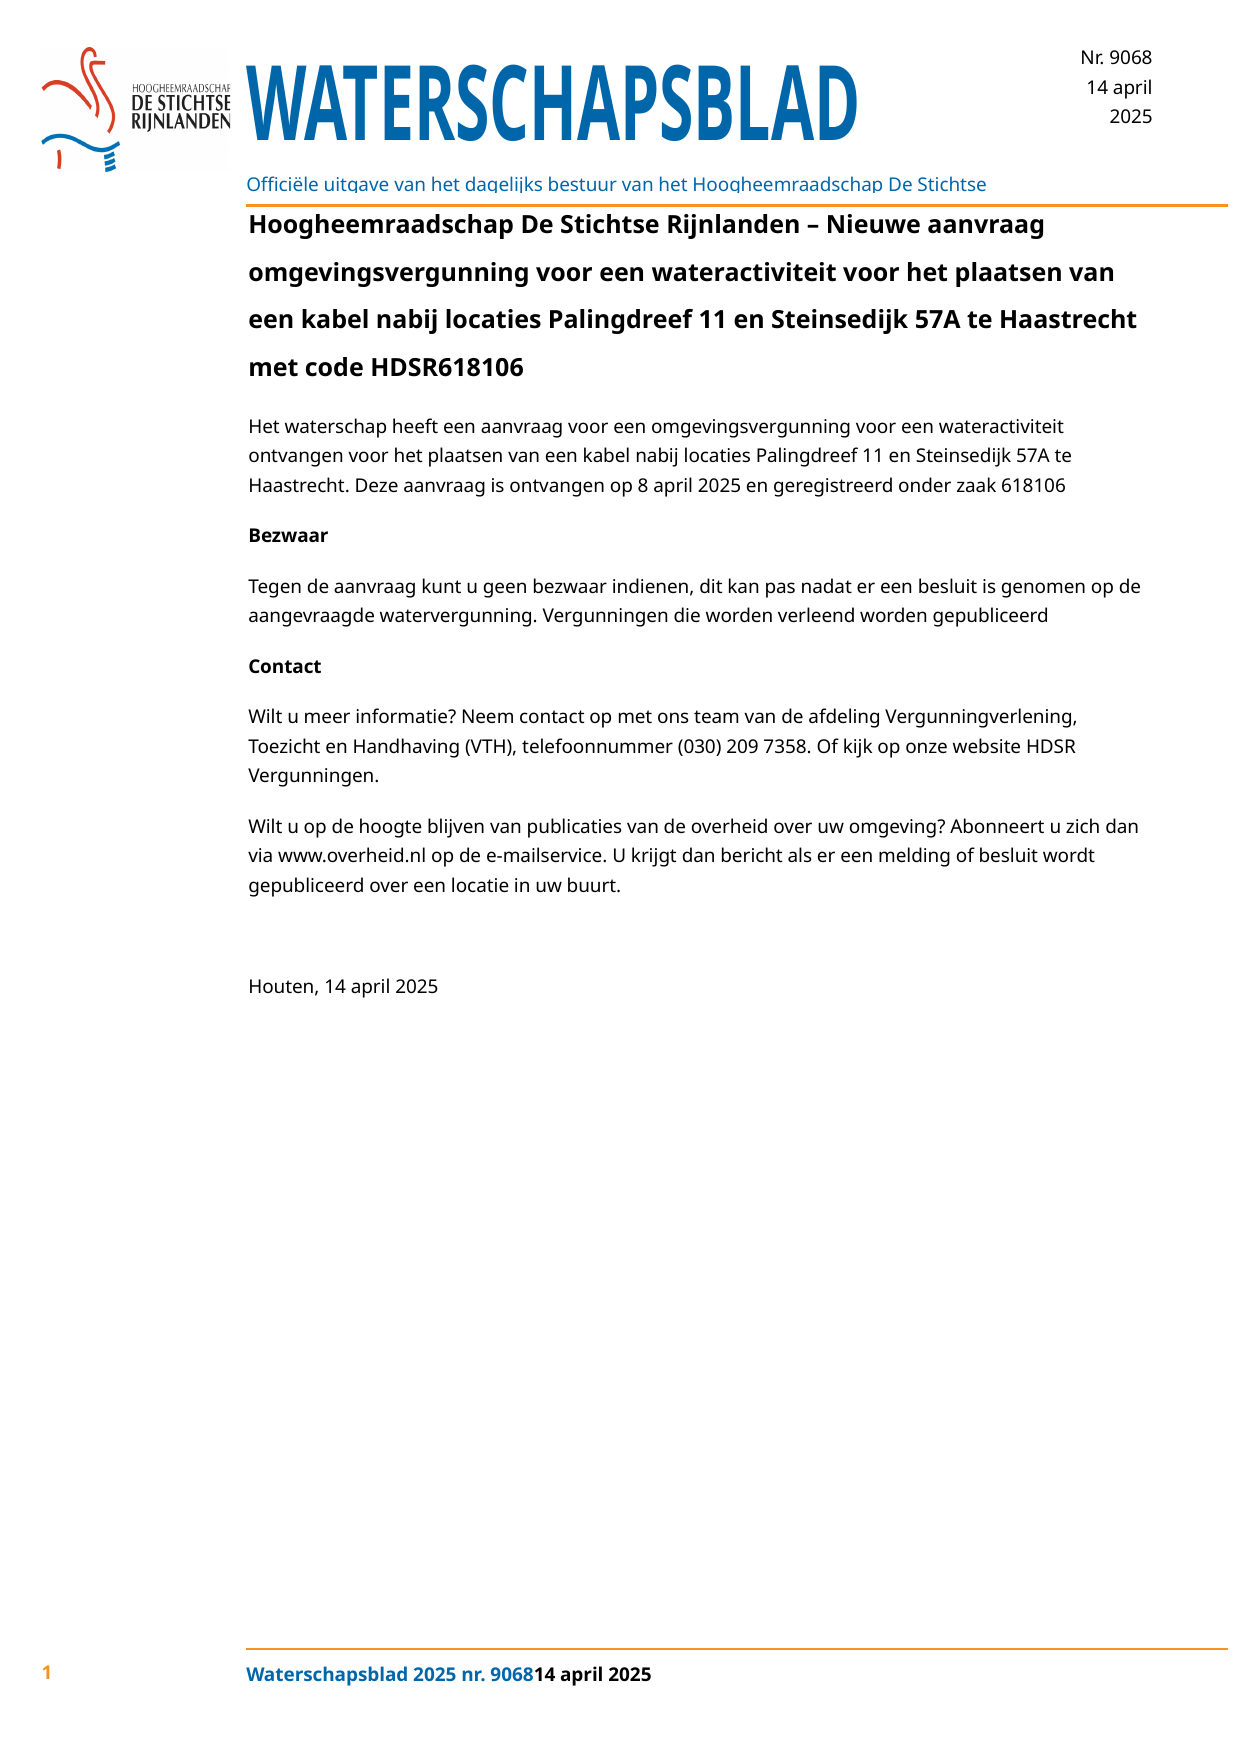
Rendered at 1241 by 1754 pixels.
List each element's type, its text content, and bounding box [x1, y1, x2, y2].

text Het waterschap heeft een aanvraag voor een omgevingsvergunning voor een wateractiviteit ontvangen voor het plaatsen van een kabel nabij locaties Palingdreef 11 en Steinsedijk 57A te Haastrecht. Deze aanvraag is ontvangen op 8 april 2025 en geregistreerd onder zaak 618106 [248, 413, 1152, 498]
text Wilt u meer informatie? Neem contact op met ons team van de afdeling Vergunningverlening, Toezicht en Handhaving (VTH), telefoonnummer (030) 209 7358. Of kijk op onze website HDSR Vergunningen. [248, 703, 1152, 788]
text Bezwaar [248, 523, 1152, 548]
text Hoogheemraadschap De Stichtse Rijnlanden – Nieuwe aanvraag omgevingsvergunning voor een wateractiviteit voor het plaatsen van een kabel nabij locaties Palingdreef 11 en Steinsedijk 57A te Haastrecht met code HDSR618106 [248, 207, 1152, 384]
text Wilt u op de hoogte blijven van publicaties van de overheid over uw omgeving? Abonneert u zich dan via www.overheid.nl op de e-mailservice. U krijgt dan bericht als er een melding of besluit wordt gepubliceerd over een locatie in uw buurt. [248, 813, 1152, 898]
picture [41, 47, 231, 172]
text Contact [248, 653, 1152, 679]
text Tegen de aanvraag kunt u geen bezwaar indienen, dit kan pas nadat er een besluit is genomen op de aangevraagde watervergunning. Vergunningen die worden verleend worden gepubliceerd [248, 573, 1152, 628]
text Houten, 14 april 2025 [248, 973, 1152, 999]
